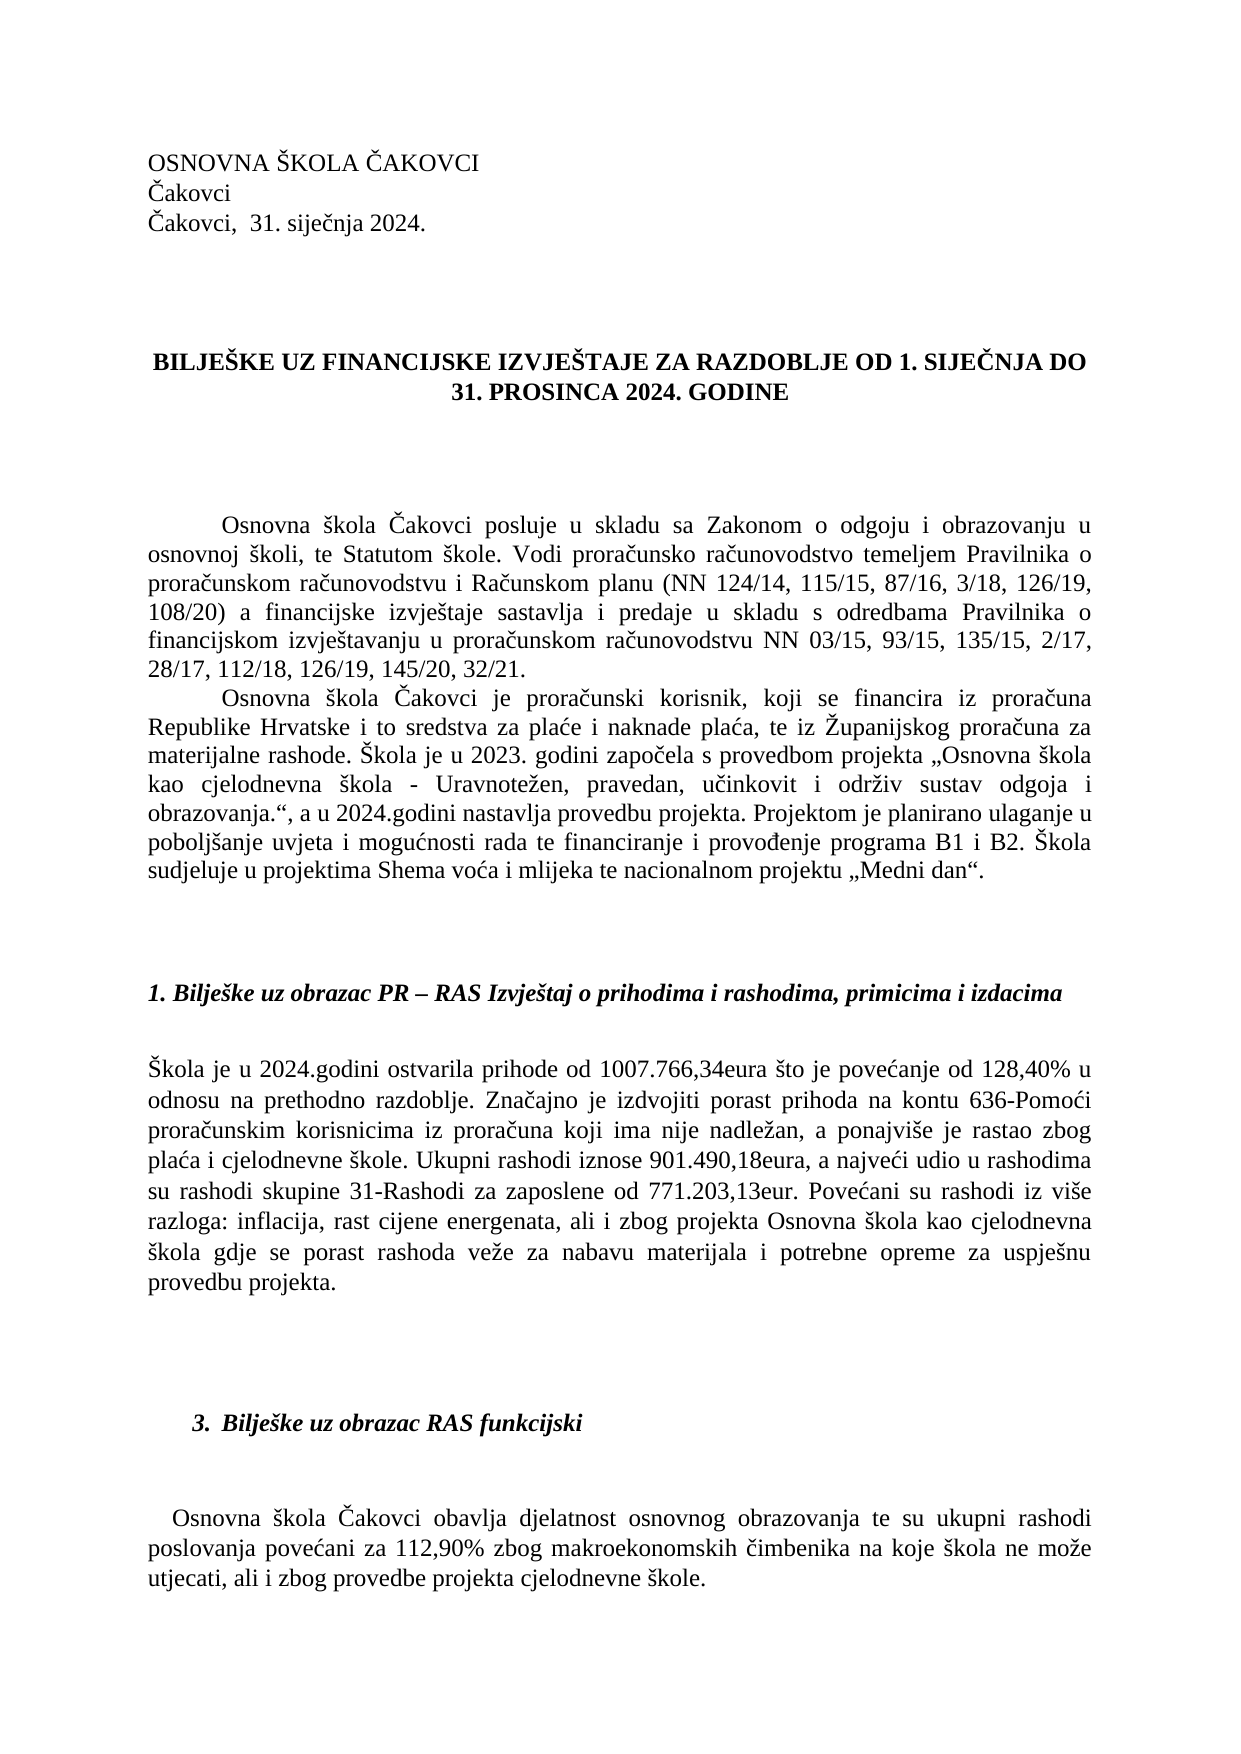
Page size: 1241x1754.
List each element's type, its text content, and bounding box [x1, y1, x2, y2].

text Škola je u 2024.godini ostvarila prihode od 1007.766,34eura što je povećanje od 128,40% u odnosu na prethodno razdoblje. Značajno je izdvojiti porast prihoda na kontu 636-Pomoći proračunskim korisnicima iz proračuna koji ima nije nadležan, a ponajviše je rastao zbog plaća i cjelodnevne škole. Ukupni rashodi iznose 901.490,18eura, a najveći udio u rashodima su rashodi skupine 31-Rashodi za zaposlene od 771.203,13eur. Povećani su rashodi iz više razloga: inflacija, rast cijene energenata, ali i zbog projekta Osnovna škola kao cjelodnevna škola gdje se porast rashoda veže za nabavu materijala i potrebne opreme za uspješnu provedbu projekta. [148, 1054, 1093, 1296]
text Osnovna škola Čakovci obavlja djelatnost osnovnog obrazovanja te su ukupni rashodi poslovanja povećani za 112,90% zbog makroekonomskih čimbenika na koje škola ne može utjecati, ali i zbog provedbe projekta cjelodnevne škole. [148, 1503, 1093, 1592]
text Osnovna škola Čakovci posluje u skladu sa Zakonom o odgoju i obrazovanju u osnovnoj školi, te Statutom škole. Vodi proračunsko računovodstvo temeljem Pravilnika o proračunskom računovodstvu i Računskom planu (NN 124/14, 115/15, 87/16, 3/18, 126/19, 108/20) a financijske izvještaje sastavlja i predaje u skladu s odredbama Pravilnika o financijskom izvještavanju u proračunskom računovodstvu NN 03/15, 93/15, 135/15, 2/17, 28/17, 112/18, 126/19, 145/20, 32/21. [148, 511, 1093, 683]
text BILJEŠKE UZ FINANCIJSKE IZVJEŠTAJE ZA RAZDOBLJE OD 1. SIJEČNJA DO 31. PROSINCA 2024. GODINE [148, 347, 1093, 406]
text Čakovci, 31. siječnja 2024. [148, 208, 1093, 237]
text Osnovna škola Čakovci je proračunski korisnik, koji se financira iz proračuna Republike Hrvatske i to sredstva za plaće i naknade plaća, te iz Županijskog proračuna za materijalne rashode. Škola je u 2023. godini započela s provedbom projekta „Osnovna škola kao cjelodnevna škola - Uravnotežen, pravedan, učinkovit i održiv sustav odgoja i obrazovanja.“, a u 2024.godini nastavlja provedbu projekta. Projektom je planirano ulaganje u poboljšanje uvjeta i mogućnosti rada te financiranje i provođenje programa B1 i B2. Škola sudjeluje u projektima Shema voća i mlijeka te nacionalnom projektu „Medni dan“. [148, 683, 1093, 884]
text Čakovci [148, 178, 1093, 207]
text 1. Bilješke uz obrazac PR – RAS Izvještaj o prihodima i rashodima, primicima i izdacima [148, 978, 1093, 1007]
text OSNOVNA ŠKOLA ČAKOVCI [148, 148, 1093, 176]
list Bilješke uz obrazac RAS funkcijski [192, 1408, 1093, 1437]
